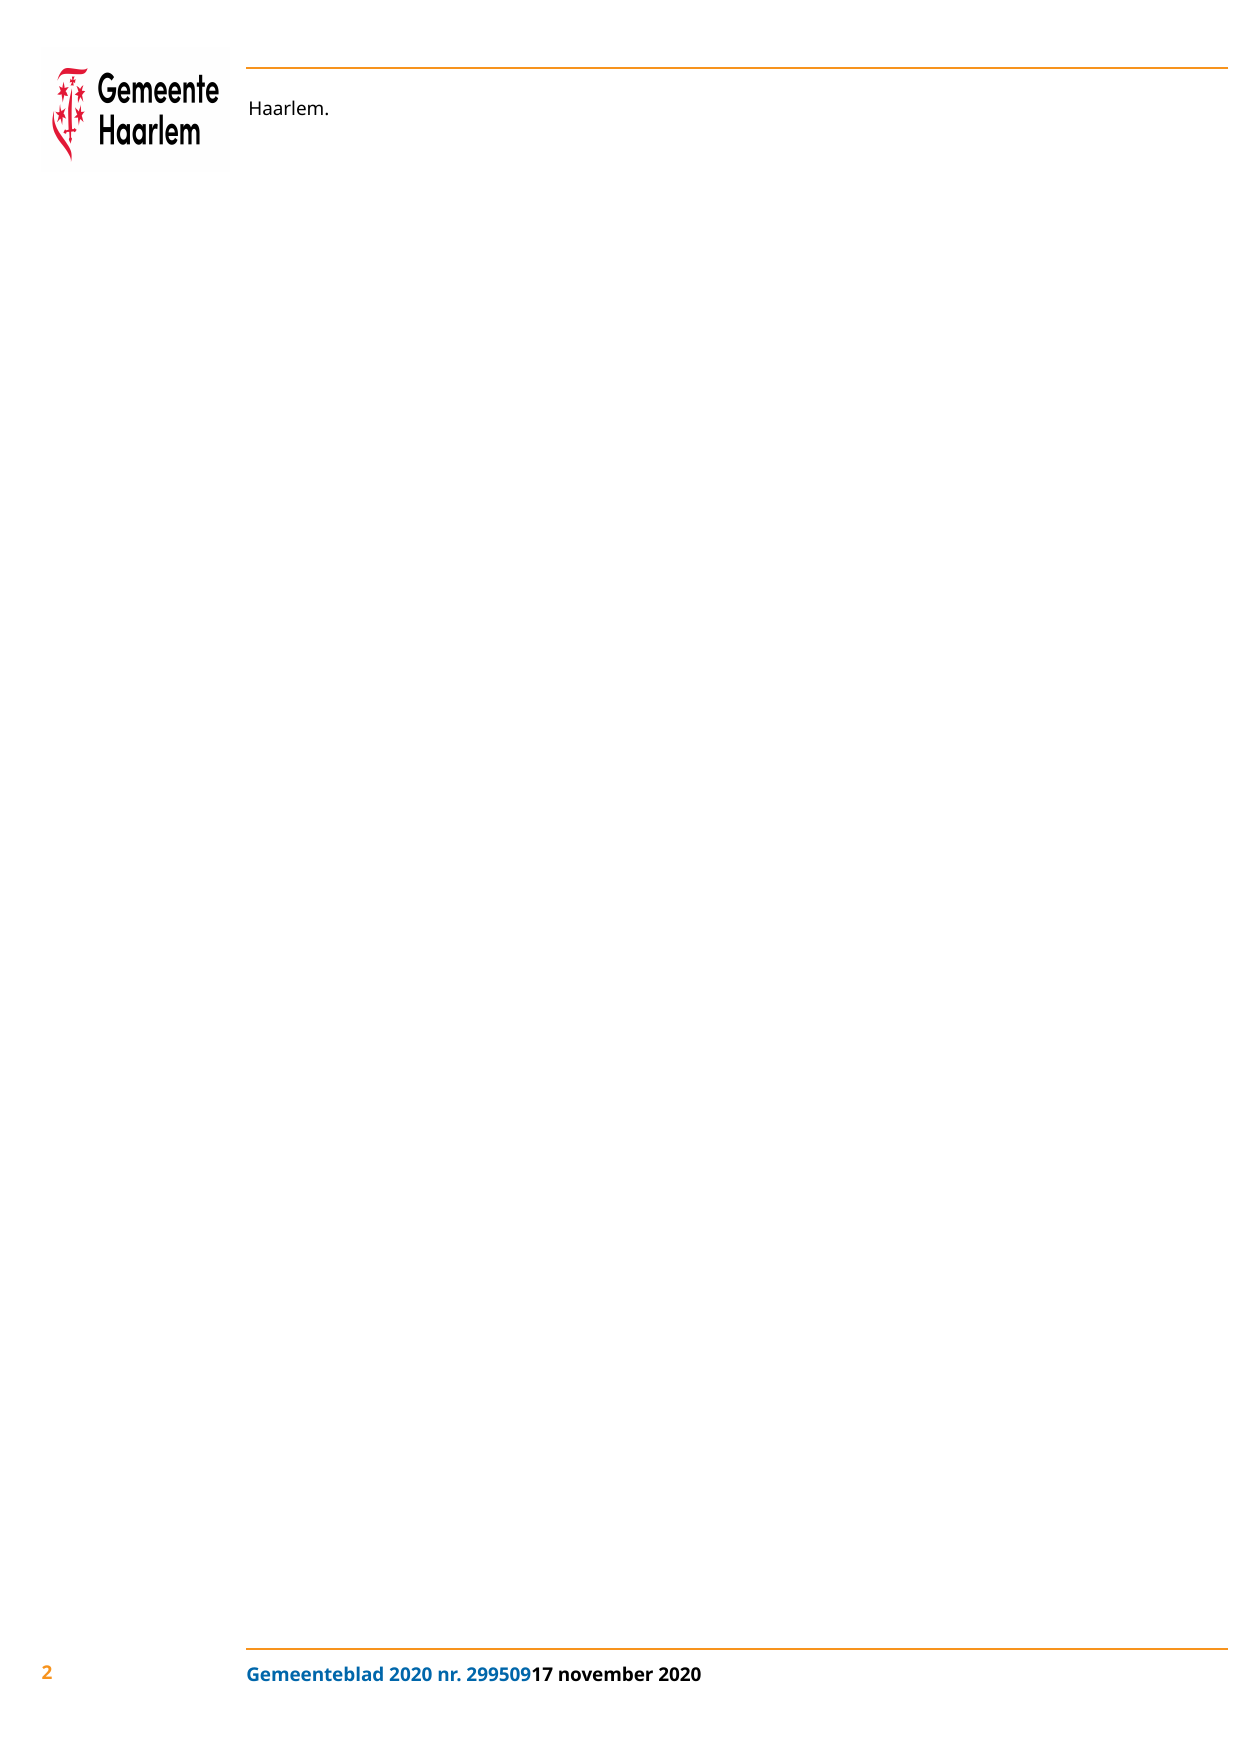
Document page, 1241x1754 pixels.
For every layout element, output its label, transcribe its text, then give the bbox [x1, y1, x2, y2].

text Haarlem. [248, 95, 1152, 121]
picture [41, 47, 231, 172]
